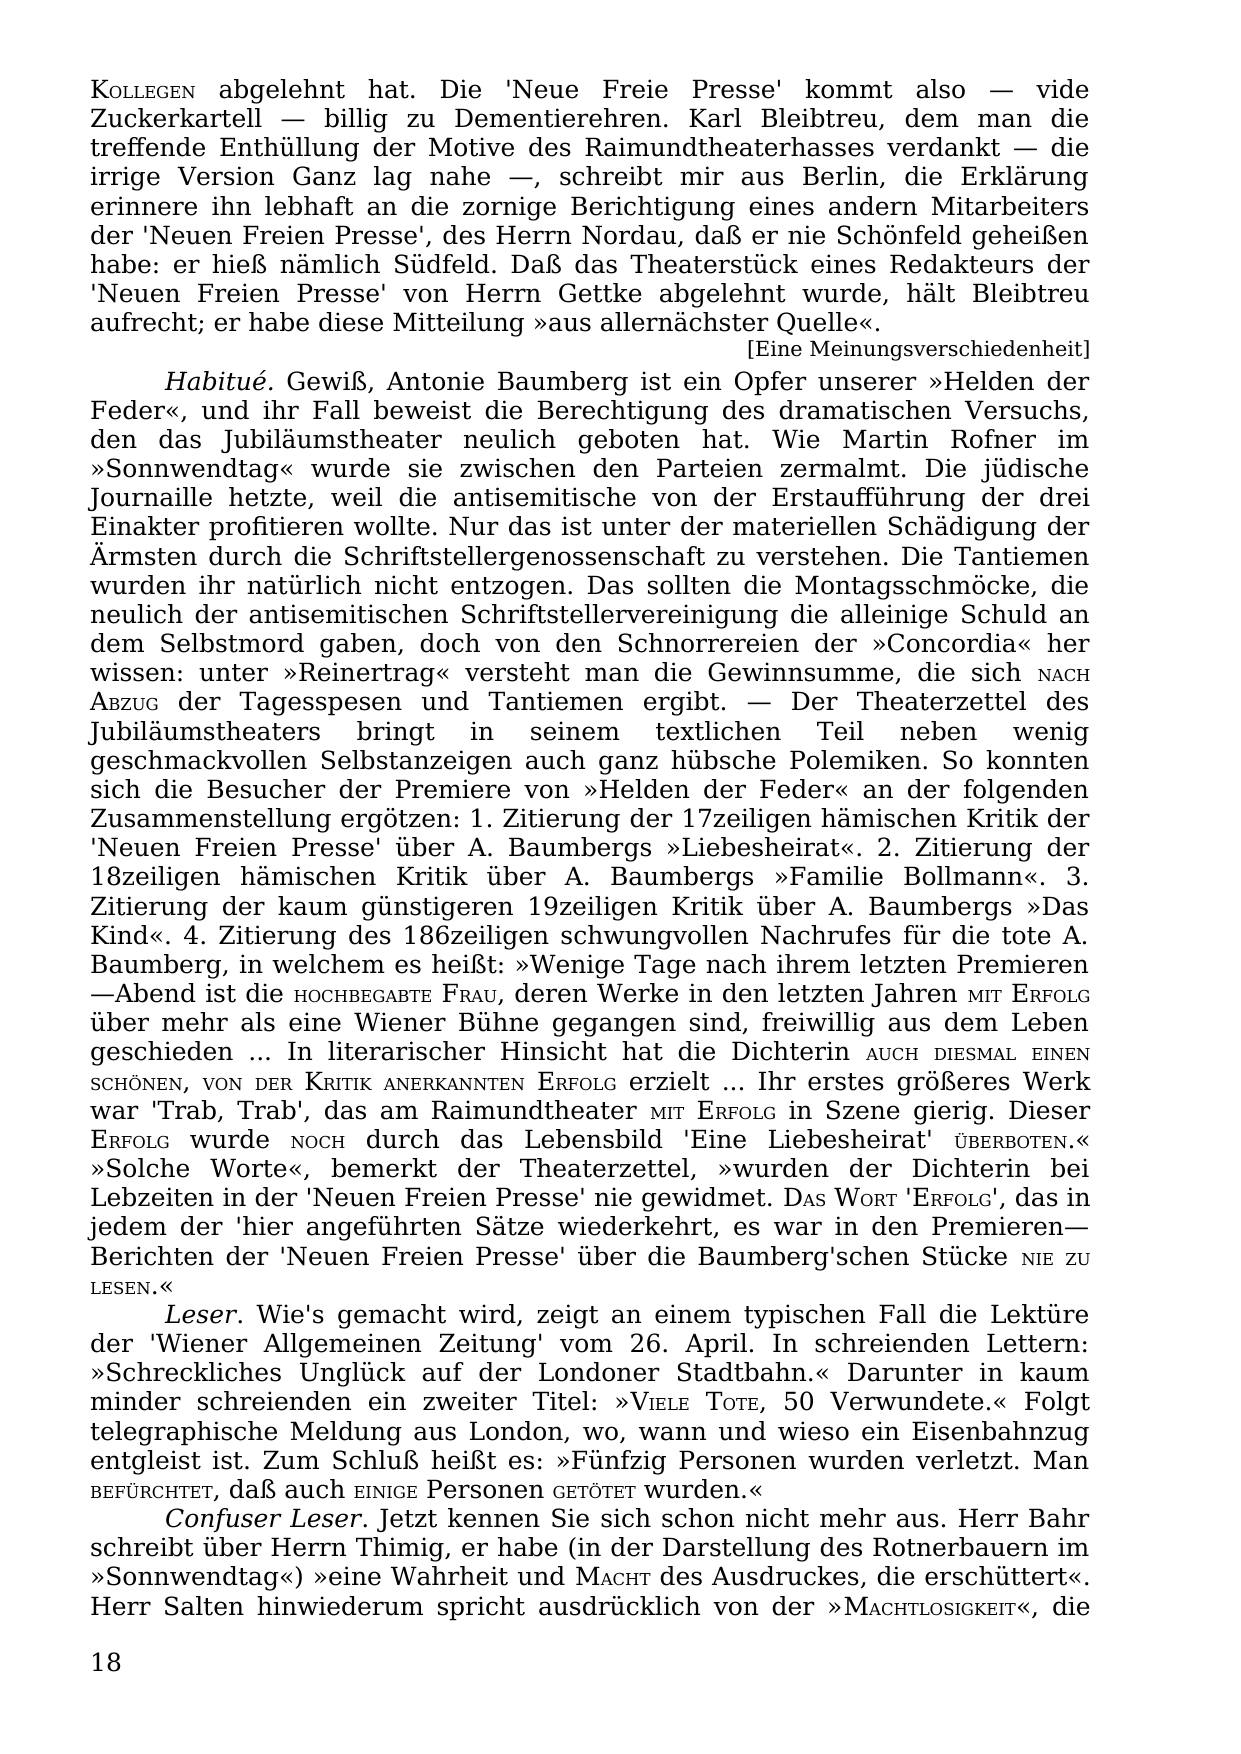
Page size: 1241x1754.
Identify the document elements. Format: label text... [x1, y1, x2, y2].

text Leser. Wie's gemacht wird, zeigt an einem typischen Fall die Lektüre der 'Wiener Allgemeinen Zeitung' vom 26. April. In schreienden Lettern: »Schreckliches Unglück auf der Londoner Stadtbahn.« Darunter in kaum minder schreienden ein zweiter Titel: »Viele Tote, 50 Verwundete.« Folgt telegraphische Meldung aus London, wo, wann und wieso ein Eisenbahnzug entgleist ist. Zum Schluß heißt es: »Fünfzig Personen wurden verletzt. Man befürchtet, daß auch einige Personen getötet wurden.« [90, 1300, 1091, 1504]
text Confuser Leser. Jetzt kennen Sie sich schon nicht mehr aus. Herr Bahr schreibt über Herrn Thimig, er habe (in der Darstellung des Rotnerbauern im »Sonnwendtag«) »eine Wahrheit und Macht des Ausdruckes, die er­schüttert«. Herr Salten hinwiederum spricht ausdrücklich von der »Machtlosigkeit«, die [90, 1504, 1091, 1621]
text [Eine Meinungsverschiedenheit] [90, 337, 1091, 362]
text Habitué. Gewiß, Antonie Baumberg ist ein Opfer unserer »Helden der Feder«, und ihr Fall beweist die Berechtigung des dramatischen Versuchs, den das Jubiläumstheater neulich geboten hat. Wie Martin Rofner im »Sonnwendtag« wurde sie zwischen den Parteien zermalmt. Die jüdische Journaille hetzte, weil die antisemitische von der Erstaufführung der drei Einakter profitieren wollte. Nur das ist unter der materiellen Schädigung der Ärmsten durch die Schriftstellergenossenschaft zu verstehen. Die Tantiemen wurden ihr natürlich nicht entzogen. Das sollten die Montagsschmöcke, die neulich der antisemitischen Schriftstellervereinigung die alleinige Schuld an dem Selbstmord gaben, doch von den Schnorrereien der »Concordia« her wissen: unter »Reinertrag« versteht man die Gewinnsumme, die sich nach Abzug der Tagesspesen und Tantiemen ergibt. — Der Theaterzettel des Jubiläumstheaters bringt in seinem textlichen Teil neben wenig geschmackvollen Selbstanzeigen auch ganz hübsche Polemiken. So konnten sich die Besucher der Premiere von »Helden der Feder« an der folgenden Zusammenstellung ergötzen: 1. Zitierung der 17zeiligen hämischen Kritik der 'Neuen Freien Presse' über A. Baumbergs »Liebesheirat«. 2. Zitierung der 18zeiligen hämischen Kritik über A. Baumbergs »Familie Bollmann«. 3. Zitierung der kaum günstigeren 19zeiligen Kritik über A. Baumbergs »Das Kind«. 4. Zitierung des 186zeiligen schwungvollen Nachrufes für die tote A. Baumberg, in welchem es heißt: »Wenige Tage nach ihrem letzten Premieren—Abend ist die hochbegabte Frau, deren Werke in den letzten Jahren mit Erfolg über mehr als eine Wiener Bühne gegangen sind, freiwillig aus dem Leben geschieden ... In literarischer Hinsicht hat die Dichterin auch diesmal einen schönen, von der Kritik anerkannten Erfolg erzielt ... Ihr erstes größeres Werk war 'Trab, Trab', das am Raimundtheater mit Erfolg in Szene gierig. Dieser Erfolg wurde noch durch das Lebensbild 'Eine Liebesheirat' überboten.« »Solche Worte«, bemerkt der Theaterzettel, »wurden der Dichterin bei Lebzeiten in der 'Neuen Freien Presse' nie gewidmet. Das Wort 'Erfolg', das in jedem der 'hier angeführten Sätze wiederkehrt, es war in den Premieren—Berichten der 'Neuen Freien Presse' über die Baumberg'schen Stücke nie zu lesen.« [90, 362, 1091, 1300]
text Kollegen abgelehnt hat. Die 'Neue Freie Presse' kommt also — vide Zuckerkartell — billig zu Dementierehren. Karl Bleibtreu, dem man die treffende Enthüllung der Motive des Raimundtheaterhasses verdankt — die irrige Version Ganz lag nahe —, schreibt mir aus Berlin, die Erklärung erinnere ihn lebhaft an die zornige Berichtigung eines andern Mitarbeiters der 'Neuen Freien Presse', des Herrn Nordau, daß er nie Schönfeld geheißen habe: er hieß nämlich Südfeld. Daß das Theaterstück eines Redakteurs der 'Neuen Freien Presse' von Herrn Gettke abgelehnt wurde, hält Bleibtreu aufrecht; er habe diese Mitteilung »aus allernächster Quelle«. [90, 75, 1091, 337]
